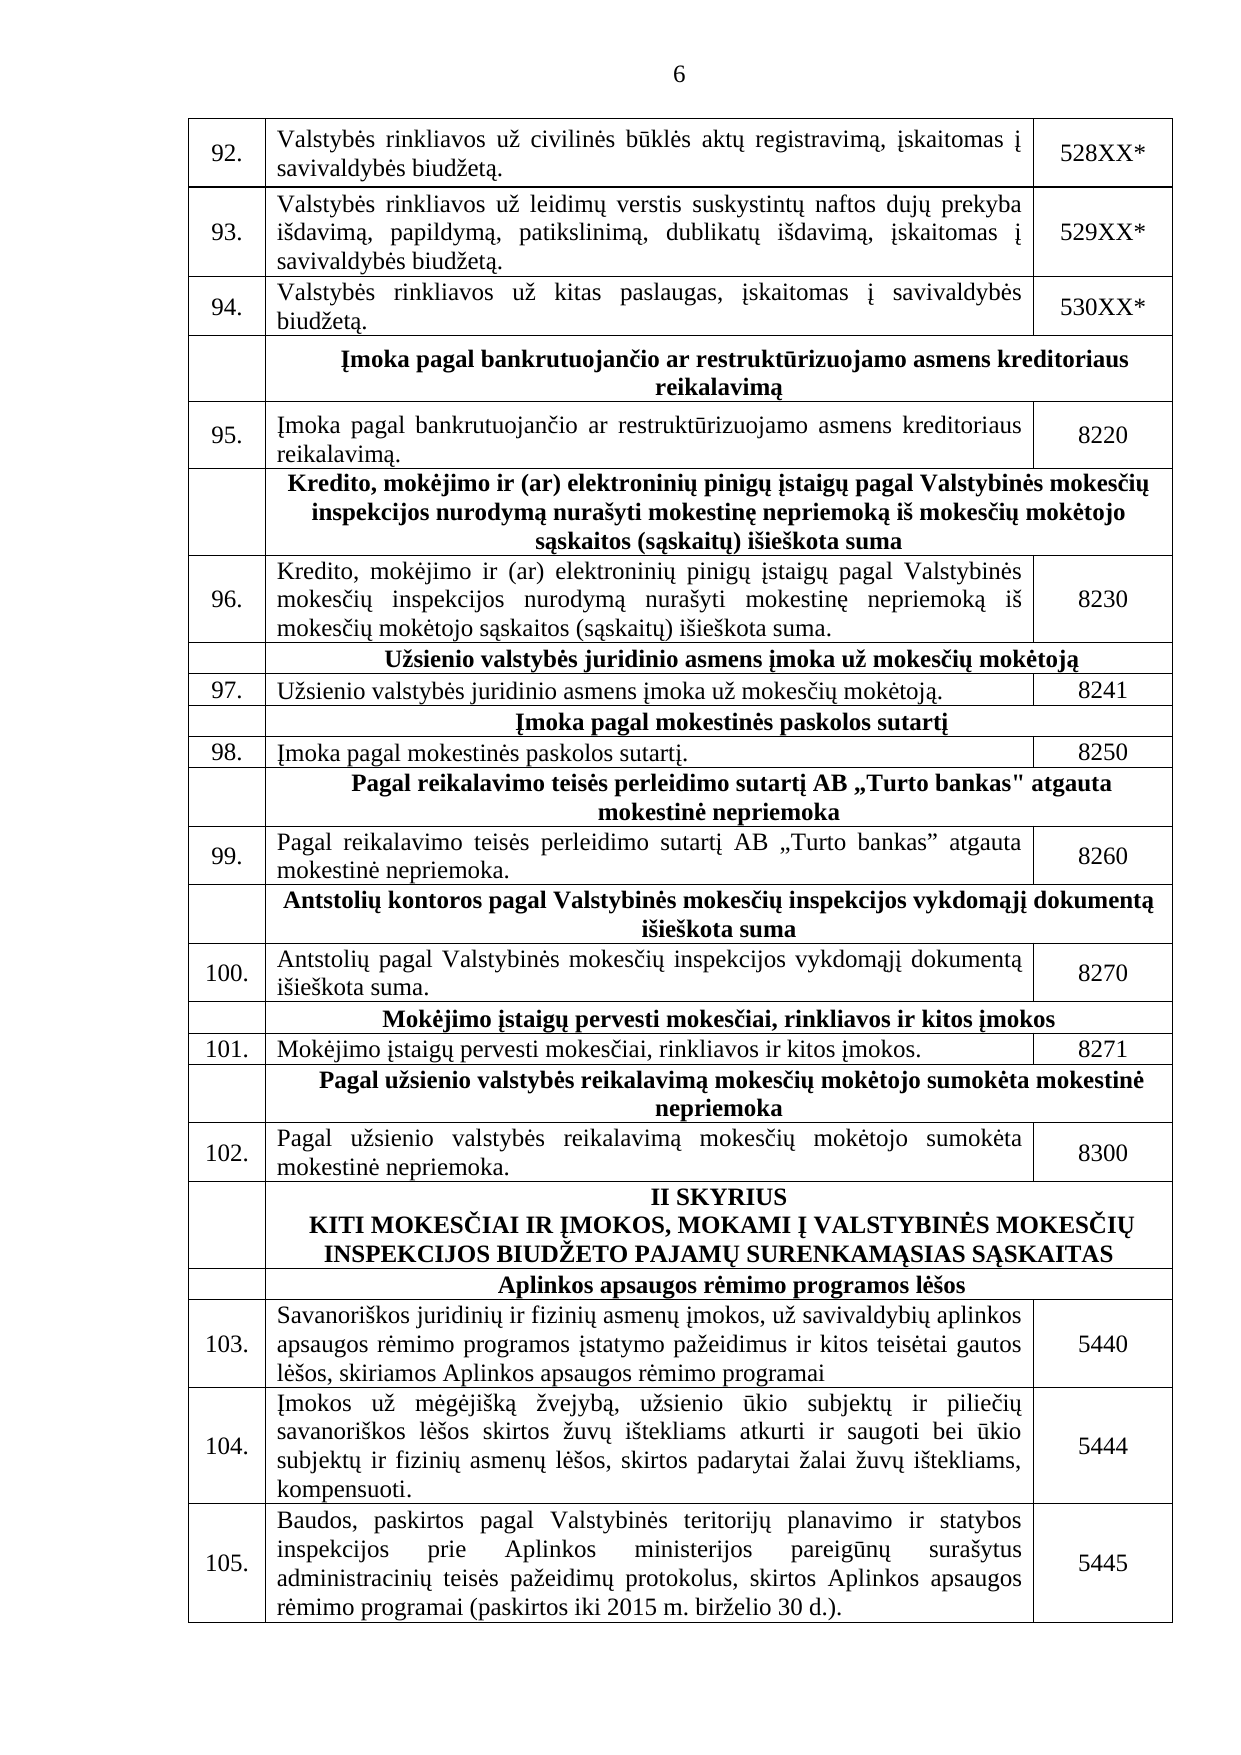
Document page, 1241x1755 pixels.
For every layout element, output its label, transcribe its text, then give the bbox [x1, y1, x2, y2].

table_cell Pagal užsienio valstybės reikalavimą mokesčių mokėtojo sumokėta mokestinė nepriemoka. [266, 1123, 1033, 1181]
table_cell Įmoka pagal mokestinės paskolos sutartį [266, 706, 1172, 736]
table_cell 8250 [1034, 737, 1172, 767]
table_cell 104. [189, 1388, 265, 1503]
table_cell Įmokos už mėgėjišką žvejybą, užsienio ūkio subjektų ir piliečių savanoriškos lėšos skirtos žuvų ištekliams atkurti ir saugoti bei ūkio subjektų ir fizinių asmenų lėšos, skirtos padarytai žalai žuvų ištekliams, kompensuoti. [266, 1388, 1033, 1503]
table_cell Aplinkos apsaugos rėmimo programos lėšos [266, 1269, 1172, 1299]
table_cell [189, 1065, 265, 1122]
table_cell [189, 1002, 265, 1032]
table_cell Įmoka pagal bankrutuojančio ar restruktūrizuojamo asmens kreditoriaus reikalavimą. [266, 402, 1033, 467]
table_cell 8270 [1034, 944, 1172, 1001]
table_cell Užsienio valstybės juridinio asmens įmoka už mokesčių mokėtoją [266, 643, 1172, 673]
table_cell 8260 [1034, 827, 1172, 884]
table_cell [189, 643, 265, 673]
table_cell Valstybės rinkliavos už leidimų verstis suskystintų naftos dujų prekyba išdavimą, papildymą, patikslinimą, dublikatų išdavimą, įskaitomas į savivaldybės biudžetą. [266, 188, 1033, 276]
table_cell 5444 [1034, 1388, 1172, 1503]
table_cell Valstybės rinkliavos už kitas paslaugas, įskaitomas į savivaldybės biudžetą. [266, 277, 1033, 335]
table_cell 8241 [1034, 674, 1172, 704]
table_cell [189, 469, 265, 555]
table_cell 96. [189, 556, 265, 642]
table_cell Mokėjimo įstaigų pervesti mokesčiai, rinkliavos ir kitos įmokos. [266, 1034, 1033, 1064]
table_cell Valstybės rinkliavos už civilinės būklės aktų registravimą, įskaitomas į savivaldybės biudžetą. [266, 119, 1033, 186]
table_cell Pagal reikalavimo teisės perleidimo sutartį AB „Turto bankas" atgauta mokestinė nepriemoka [266, 768, 1172, 826]
table_cell 5440 [1034, 1300, 1172, 1387]
table_cell 103. [189, 1300, 265, 1387]
table_cell [189, 336, 265, 401]
table_cell Baudos, paskirtos pagal Valstybinės teritorijų planavimo ir statybos inspekcijos prie Aplinkos ministerijos pareigūnų surašytus administracinių teisės pažeidimų protokolus, skirtos Aplinkos apsaugos rėmimo programai (paskirtos iki 2015 m. birželio 30 d.). [266, 1504, 1033, 1622]
table_cell 529XX* [1034, 188, 1172, 276]
table_cell Antstolių kontoros pagal Valstybinės mokesčių inspekcijos vykdomąjį dokumentą išieškota suma [266, 885, 1172, 943]
table_cell [189, 706, 265, 736]
table_cell Kredito, mokėjimo ir (ar) elektroninių pinigų įstaigų pagal Valstybinės mokesčių inspekcijos nurodymą nurašyti mokestinę nepriemoką iš mokesčių mokėtojo sąskaitos (sąskaitų) išieškota suma [266, 469, 1172, 555]
table_cell Antstolių pagal Valstybinės mokesčių inspekcijos vykdomąjį dokumentą išieškota suma. [266, 944, 1033, 1001]
table_cell 5445 [1034, 1504, 1172, 1622]
table_cell 530XX* [1034, 277, 1172, 335]
table_cell 8271 [1034, 1034, 1172, 1064]
table_cell [189, 1182, 265, 1268]
table_cell 98. [189, 737, 265, 767]
table_cell 8220 [1034, 402, 1172, 467]
table_cell 102. [189, 1123, 265, 1181]
table_cell Įmoka pagal mokestinės paskolos sutartį. [266, 737, 1033, 767]
table_cell [189, 885, 265, 943]
table_cell 95. [189, 402, 265, 467]
table_cell Įmoka pagal bankrutuojančio ar restruktūrizuojamo asmens kreditoriaus reikalavimą [266, 336, 1172, 401]
table_cell Kredito, mokėjimo ir (ar) elektroninių pinigų įstaigų pagal Valstybinės mokesčių inspekcijos nurodymą nurašyti mokestinę nepriemoką iš mokesčių mokėtojo sąskaitos (sąskaitų) išieškota suma. [266, 556, 1033, 642]
table_cell Pagal reikalavimo teisės perleidimo sutartį AB „Turto bankas” atgauta mokestinė nepriemoka. [266, 827, 1033, 884]
table_cell 100. [189, 944, 265, 1001]
table_cell 99. [189, 827, 265, 884]
table_cell [189, 1269, 265, 1299]
table_cell 101. [189, 1034, 265, 1064]
table_cell II SKYRIUS KITI MOKESČIAI IR ĮMOKOS, MOKAMI Į VALSTYBINĖS MOKESČIŲ INSPEKCIJOS BIUDŽETO PAJAMŲ SURENKAMĄSIAS SĄSKAITAS [266, 1182, 1172, 1268]
table_cell 528XX* [1034, 119, 1172, 186]
table_cell 94. [189, 277, 265, 335]
table_cell 8300 [1034, 1123, 1172, 1181]
table_cell Užsienio valstybės juridinio asmens įmoka už mokesčių mokėtoją. [266, 674, 1033, 704]
table_cell [189, 768, 265, 826]
table_cell 8230 [1034, 556, 1172, 642]
table_cell Mokėjimo įstaigų pervesti mokesčiai, rinkliavos ir kitos įmokos [266, 1002, 1172, 1032]
table_cell Pagal užsienio valstybės reikalavimą mokesčių mokėtojo sumokėta mokestinė nepriemoka [266, 1065, 1172, 1122]
table_cell 92. [189, 119, 265, 186]
table_cell Savanoriškos juridinių ir fizinių asmenų įmokos, už savivaldybių aplinkos apsaugos rėmimo programos įstatymo pažeidimus ir kitos teisėtai gautos lėšos, skiriamos Aplinkos apsaugos rėmimo programai [266, 1300, 1033, 1387]
table_cell 97. [189, 674, 265, 704]
table_cell 105. [189, 1504, 265, 1622]
table_cell 93. [189, 188, 265, 276]
